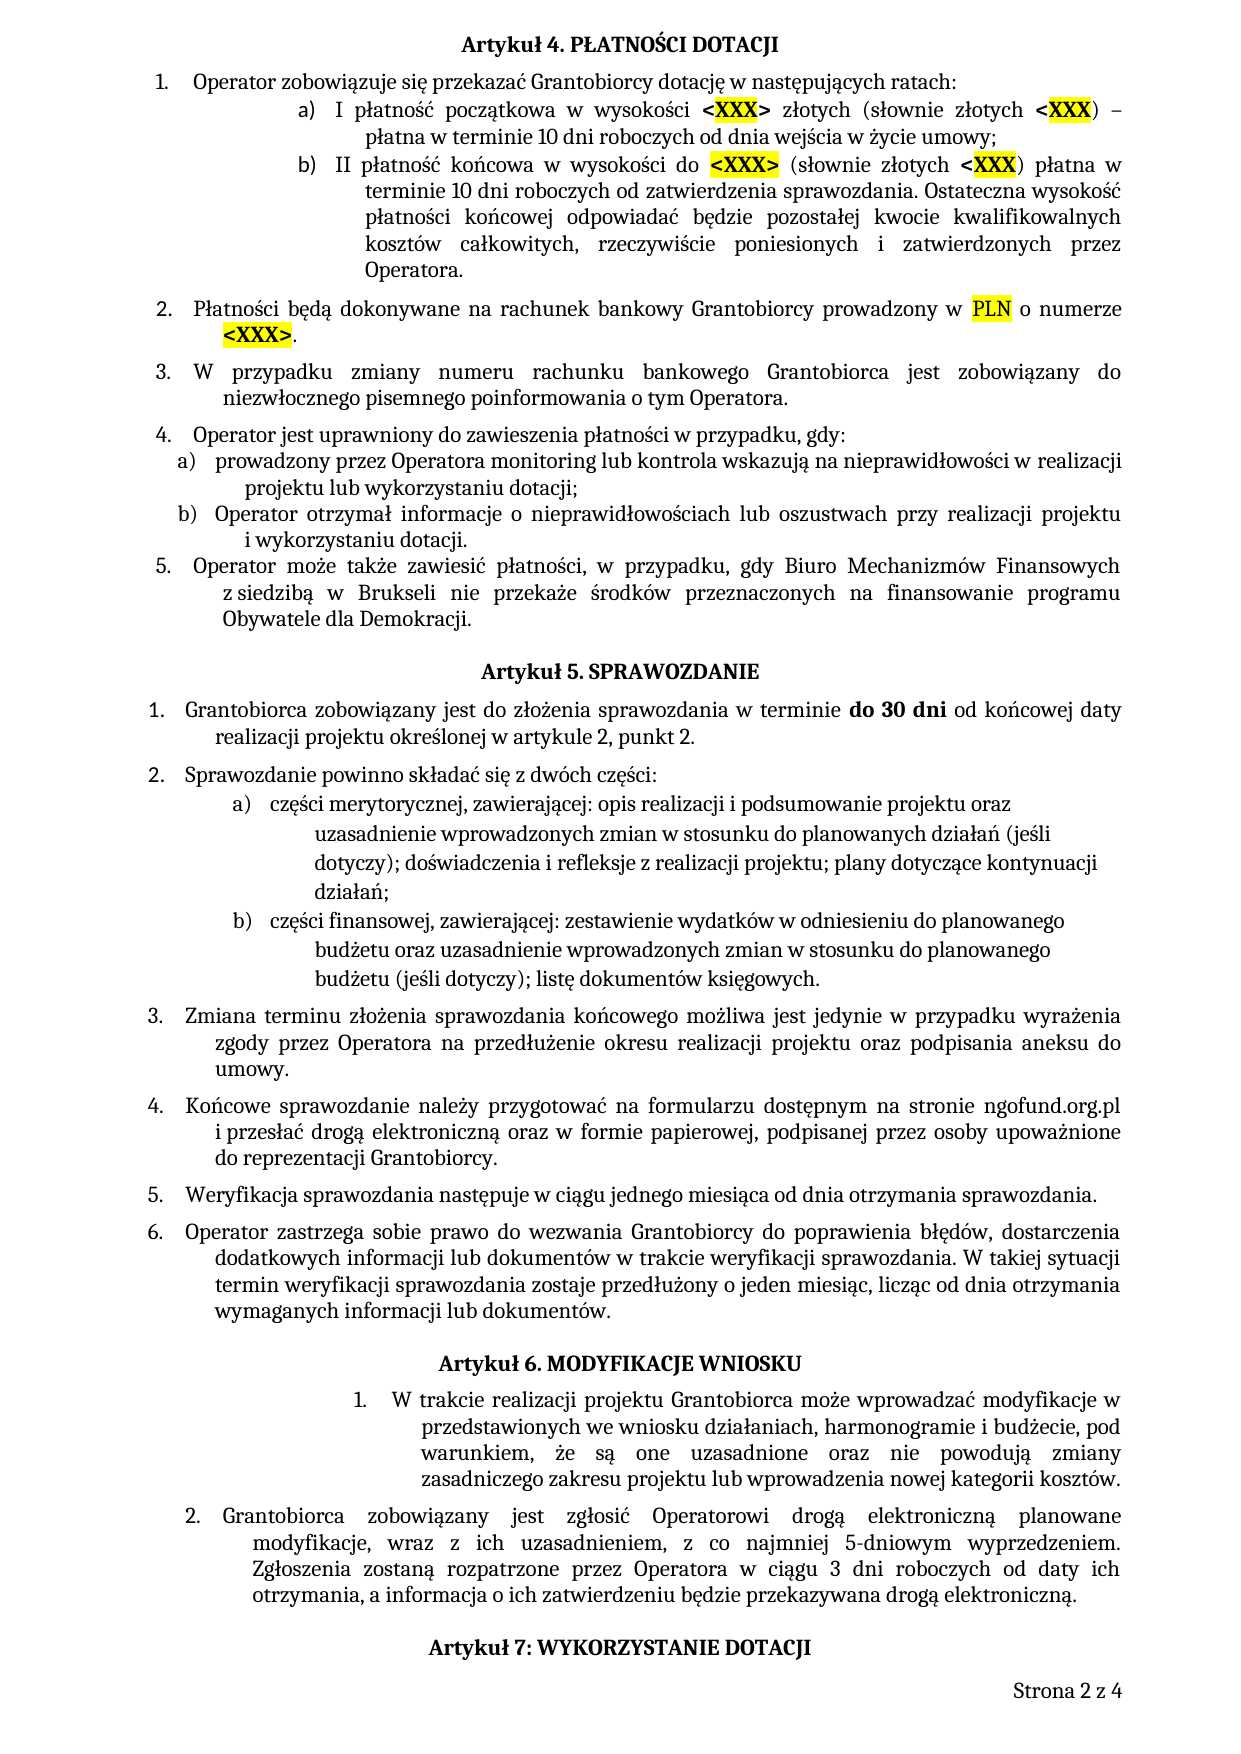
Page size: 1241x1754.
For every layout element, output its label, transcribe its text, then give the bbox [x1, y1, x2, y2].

list Grantobiorca zobowiązany jest do złożenia sprawozdania w terminie do 30 dni od końcowej daty realizacji projektu określonej w artykule 2, punkt 2. [148, 696, 1122, 750]
list W trakcie realizacji projektu Grantobiorca może wprowadzać modyfikacje w przedstawionych we wniosku działaniach, harmonogramie i budżecie, pod warunkiem, że są one uzasadnione oraz nie powodują zmiany zasadniczego zakresu projektu lub wprowadzenia nowej kategorii kosztów. [354, 1387, 1122, 1493]
list Operator zobowiązuje się przekazać Grantobiorcy dotację w następujących ratach: [156, 69, 1122, 95]
text Artykuł 5. SPRAWOZDANIE [118, 659, 1122, 685]
list Grantobiorca zobowiązany jest zgłosić Operatorowi drogą elektroniczną planowane modyfikacje, wraz z ich uzasadnieniem, z co najmniej 5-dniowym wyprzedzeniem. Zgłoszenia zostaną rozpatrzone przez Operatora w ciągu 3 dni roboczych od daty ich otrzymania, a informacja o ich zatwierdzeniu będzie przekazywana drogą elektroniczną. [185, 1503, 1122, 1608]
list części finansowej, zawierającej: zestawienie wydatków w odniesieniu do planowanego budżetu oraz uzasadnienie wprowadzonych zmian w stosunku do planowanego budżetu (jeśli dotyczy); listę dokumentów księgowych. [232, 905, 1122, 992]
list I płatność początkowa w wysokości <XXX> złotych (słownie złotych <XXX) – płatna w terminie 10 dni roboczych od dnia wejścia w życie umowy; [298, 95, 1122, 150]
list Zmiana terminu złożenia sprawozdania końcowego możliwa jest jedynie w przypadku wyrażenia zgody przez Operatora na przedłużenie okresu realizacji projektu oraz podpisania aneksu do umowy. [148, 1003, 1122, 1082]
list II płatność końcowa w wysokości do <XXX> (słownie złotych <XXX) płatna w terminie 10 dni roboczych od zatwierdzenia sprawozdania. Ostateczna wysokość płatności końcowej odpowiadać będzie pozostałej kwocie kwalifikowalnych kosztów całkowitych, rzeczywiście poniesionych i zatwierdzonych przez Operatora. [298, 150, 1122, 283]
text Artykuł 6. MODYFIKACJE WNIOSKU [118, 1350, 1122, 1377]
list Płatności będą dokonywane na rachunek bankowy Grantobiorcy prowadzony w PLN o numerze <XXX>. [156, 294, 1122, 348]
text Artykuł 4. PŁATNOŚCI DOTACJI [118, 32, 1122, 59]
list W przypadku zmiany numeru rachunku bankowego Grantobiorca jest zobowiązany do niezwłocznego pisemnego poinformowania o tym Operatora. [156, 358, 1122, 411]
list prowadzony przez Operatora monitoring lub kontrola wskazują na nieprawidłowości w realizacji projektu lub wykorzystaniu dotacji; [177, 448, 1122, 501]
list Operator otrzymał informacje o nieprawidłowościach lub oszustwach przy realizacji projektu i wykorzystaniu dotacji. [177, 501, 1122, 553]
list Weryfikacja sprawozdania następuje w ciągu jednego miesiąca od dnia otrzymania sprawozdania. [148, 1182, 1122, 1208]
list Operator zastrzega sobie prawo do wezwania Grantobiorcy do poprawienia błędów, dostarczenia dodatkowych informacji lub dokumentów w trakcie weryfikacji sprawozdania. W takiej sytuacji termin weryfikacji sprawozdania zostaje przedłużony o jeden miesiąc, licząc od dnia otrzymania wymaganych informacji lub dokumentów. [148, 1219, 1122, 1324]
list części merytorycznej, zawierającej: opis realizacji i podsumowanie projektu oraz uzasadnienie wprowadzonych zmian w stosunku do planowanych działań (jeśli dotyczy); doświadczenia i refleksje z realizacji projektu; plany dotyczące kontynuacji działań; [232, 788, 1122, 905]
list Końcowe sprawozdanie należy przygotować na formularzu dostępnym na stronie ngofund.org.pl i przesłać drogą elektroniczną oraz w formie papierowej, podpisanej przez osoby upoważnione do reprezentacji Grantobiorcy. [148, 1092, 1122, 1171]
list Operator może także zawiesić płatności, w przypadku, gdy Biuro Mechanizmów Finansowych z siedzibą w Brukseli nie przekaże środków przeznaczonych na finansowanie programu Obywatele dla Demokracji. [156, 553, 1122, 632]
list Sprawozdanie powinno składać się z dwóch części: [148, 760, 1122, 788]
text Artykuł 7: WYKORZYSTANIE DOTACJI [118, 1635, 1122, 1661]
list Operator jest uprawniony do zawieszenia płatności w przypadku, gdy: [156, 422, 1122, 448]
